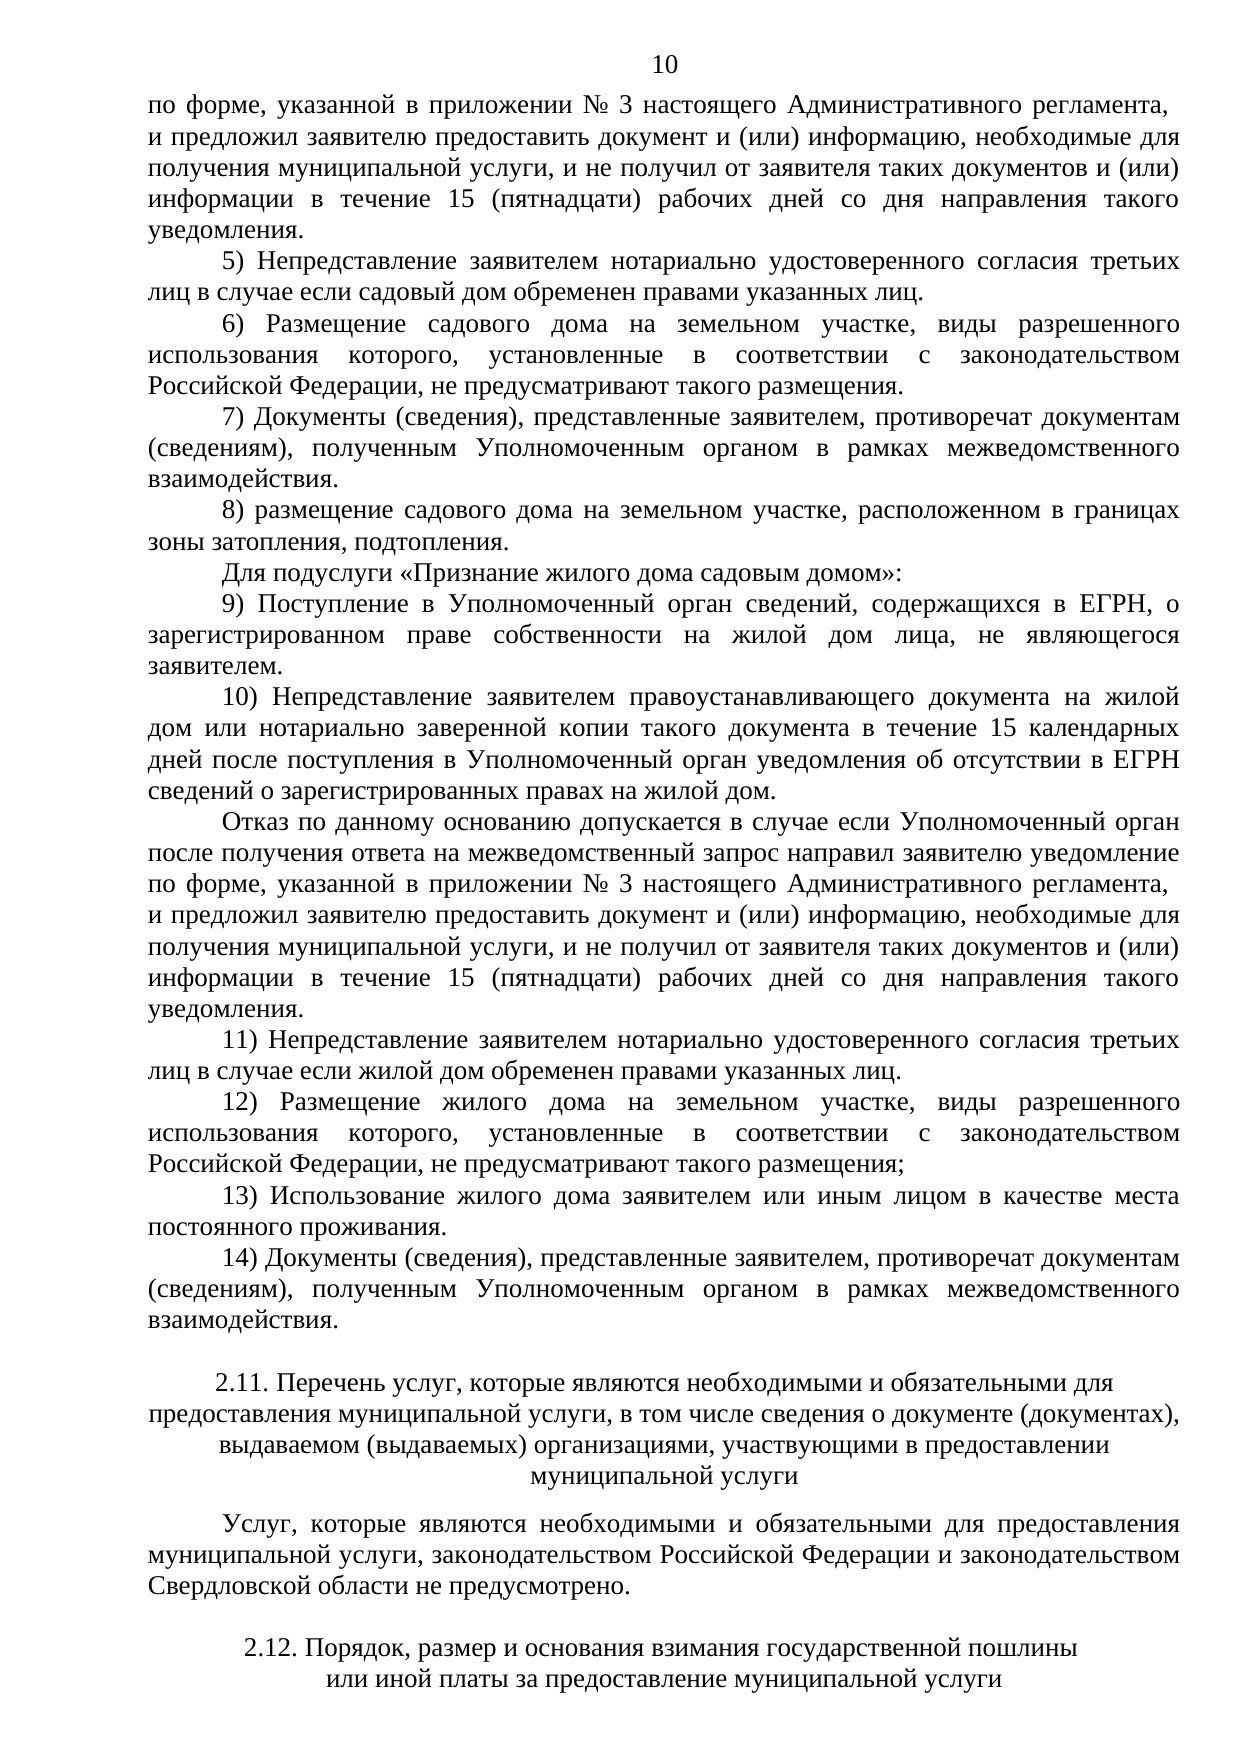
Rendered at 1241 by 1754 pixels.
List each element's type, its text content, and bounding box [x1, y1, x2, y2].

text Услуг, которые являются необходимыми и обязательными для предоставления муниципальной услуги, законодательством Российской Федерации и законодательством Свердловской области не предусмотрено. [148, 1507, 1181, 1600]
text 6) Размещение садового дома на земельном участке, виды разрешенного использования которого, установленные в соответствии с законодательством Российской Федерации, не предусматривают такого размещения. [148, 307, 1181, 400]
text 2.11. Перечень услуг, которые являются необходимыми и обязательными для предоставления муниципальной услуги, в том числе сведения о документе (документах), выдаваемом (выдаваемых) организациями, участвующими в предоставлении муниципальной услуги [148, 1366, 1181, 1490]
text 7) Документы (сведения), представленные заявителем, противоречат документам (сведениям), полученным Уполномоченным органом в рамках межведомственного взаимодействия. [148, 400, 1181, 493]
text Для подуслуги «Признание жилого дома садовым домом»: [148, 556, 1181, 587]
text Отказ по данному основанию допускается в случае если Уполномоченный орган после получения ответа на межведомственный запрос направил заявителю уведомление по форме, указанной в приложении № 3 настоящего Административного регламента, и предложил заявителю предоставить документ и (или) информацию, необходимые для получения муниципальной услуги, и не получил от заявителя таких документов и (или) информации в течение 15 (пятнадцати) рабочих дней со дня направления такого уведомления. [148, 805, 1181, 1023]
text 10) Непредставление заявителем правоустанавливающего документа на жилой дом или нотариально заверенной копии такого документа в течение 15 календарных дней после поступления в Уполномоченный орган уведомления об отсутствии в ЕГРН сведений о зарегистрированных правах на жилой дом. [148, 680, 1181, 805]
text 9) Поступление в Уполномоченный орган сведений, содержащихся в ЕГРН, о зарегистрированном праве собственности на жилой дом лица, не являющегося заявителем. [148, 587, 1181, 680]
text 2.12. Порядок, размер и основания взимания государственной пошлины [148, 1631, 1181, 1663]
text 13) Использование жилого дома заявителем или иным лицом в качестве места постоянного проживания. [148, 1179, 1181, 1241]
text или иной платы за предоставление муниципальной услуги [148, 1663, 1181, 1694]
text 14) Документы (сведения), представленные заявителем, противоречат документам (сведениям), полученным Уполномоченным органом в рамках межведомственного взаимодействия. [148, 1241, 1181, 1334]
text 5) Непредставление заявителем нотариально удостоверенного согласия третьих лиц в случае если садовый дом обременен правами указанных лиц. [148, 244, 1181, 307]
text 8) размещение садового дома на земельном участке, расположенном в границах зоны затопления, подтопления. [148, 493, 1181, 556]
text 11) Непредставление заявителем нотариально удостоверенного согласия третьих лиц в случае если жилой дом обременен правами указанных лиц. [148, 1023, 1181, 1085]
text по форме, указанной в приложении № 3 настоящего Административного регламента, и предложил заявителю предоставить документ и (или) информацию, необходимые для получения муниципальной услуги, и не получил от заявителя таких документов и (или) информации в течение 15 (пятнадцати) рабочих дней со дня направления такого уведомления. [148, 89, 1181, 244]
text 12) Размещение жилого дома на земельном участке, виды разрешенного использования которого, установленные в соответствии с законодательством Российской Федерации, не предусматривают такого размещения; [148, 1085, 1181, 1179]
